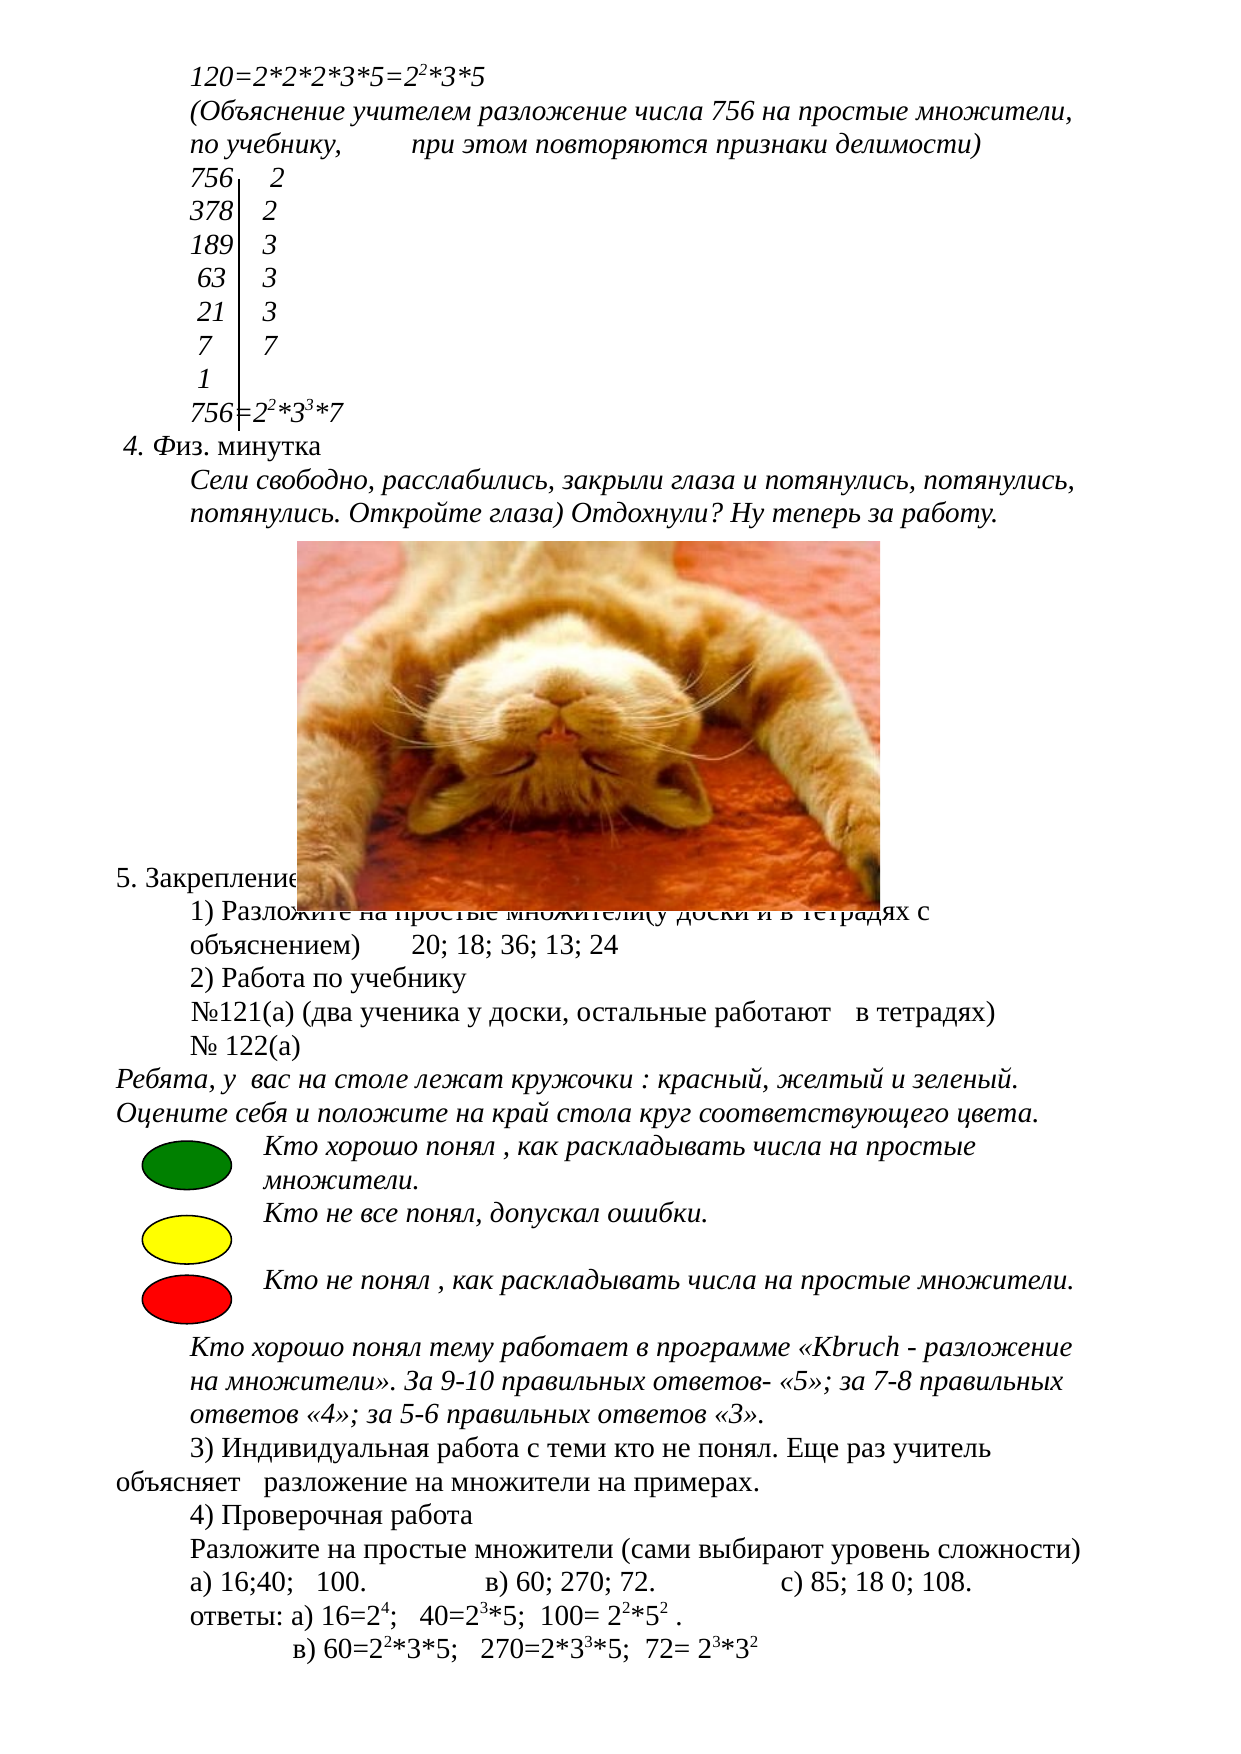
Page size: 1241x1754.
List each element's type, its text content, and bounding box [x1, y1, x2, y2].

text 7 [116, 328, 238, 361]
text 189 [116, 227, 238, 261]
text 120=2*2*2*3*5=22*3*5 [116, 59, 1122, 93]
text ответы: а) 16=24; 40=23*5; 100= 22*52 . [116, 1598, 1122, 1631]
text а) 16;40; 100. в) 60; 270; 72. с) 85; 18 0; 108. [116, 1564, 1122, 1598]
picture [297, 541, 881, 911]
text №121(а) (два ученика у доски, остальные работают в тетрадях) [191, 994, 1122, 1028]
text 1 [116, 361, 238, 395]
text 7 [240, 328, 1122, 361]
text Ребята, у вас на столе лежат кружочки : красный, желтый и зеленый. Оцените себя и положите на край стола круг соответствующего цвета. [116, 1061, 1122, 1128]
text в) 60=22*3*5; 270=2*33*5; 72= 23*32 [116, 1631, 1122, 1665]
text 2 [240, 193, 1122, 227]
text 756 2 [116, 160, 1122, 193]
text Кто хорошо понял тему работает в программе «Kbruch - разложение на множители». За 9-10 правильных ответов- «5»; за 7-8 правильных ответов «4»; за 5-6 правильных ответов «3». [116, 1329, 1122, 1430]
text (Объяснение учителем разложение числа 756 на простые множители, по учебнику, при этом повторяются признаки делимости) [116, 93, 1122, 160]
text 4. Физ. минутка [116, 428, 1122, 462]
text 3) Индивидуальная работа с теми кто не понял. Еще раз учитель объясняет разложение на множители на примерах. [116, 1430, 1122, 1497]
text 378 [116, 193, 238, 227]
text 3 [240, 261, 1122, 294]
text Кто хорошо понял , как раскладывать числа на простые множители. [116, 1128, 1122, 1195]
text 3 [240, 227, 1122, 261]
text Сели свободно, расслабились, закрыли глаза и потянулись, потянулись, потянулись. Откройте глаза) Отдохнули? Ну теперь за работу. [116, 462, 1122, 529]
text 63 [116, 261, 238, 294]
text 1) Разложите на простые множители(у доски и в тетрадях с объяснением) 20; 18; 36; 13; 24 [116, 893, 1122, 961]
text 5. Закрепление изученного материала. [116, 860, 296, 893]
text 4) Проверочная работа [116, 1497, 1122, 1531]
text 21 [116, 294, 238, 328]
text 5. Закрепление изученного материала. [882, 860, 1122, 893]
text Кто не все понял, допускал ошибки. [116, 1195, 1122, 1229]
text № 122(а) [116, 1028, 1122, 1061]
text 756=22*33*7 [240, 395, 1122, 428]
text Кто не понял , как раскладывать числа на простые множители. [116, 1262, 1122, 1296]
text 3 [240, 294, 1122, 328]
text [240, 361, 1122, 395]
text Разложите на простые множители (сами выбирают уровень сложности) [116, 1531, 1122, 1564]
text 756=22*33*7 [116, 395, 238, 428]
text 2) Работа по учебнику [116, 961, 1122, 994]
